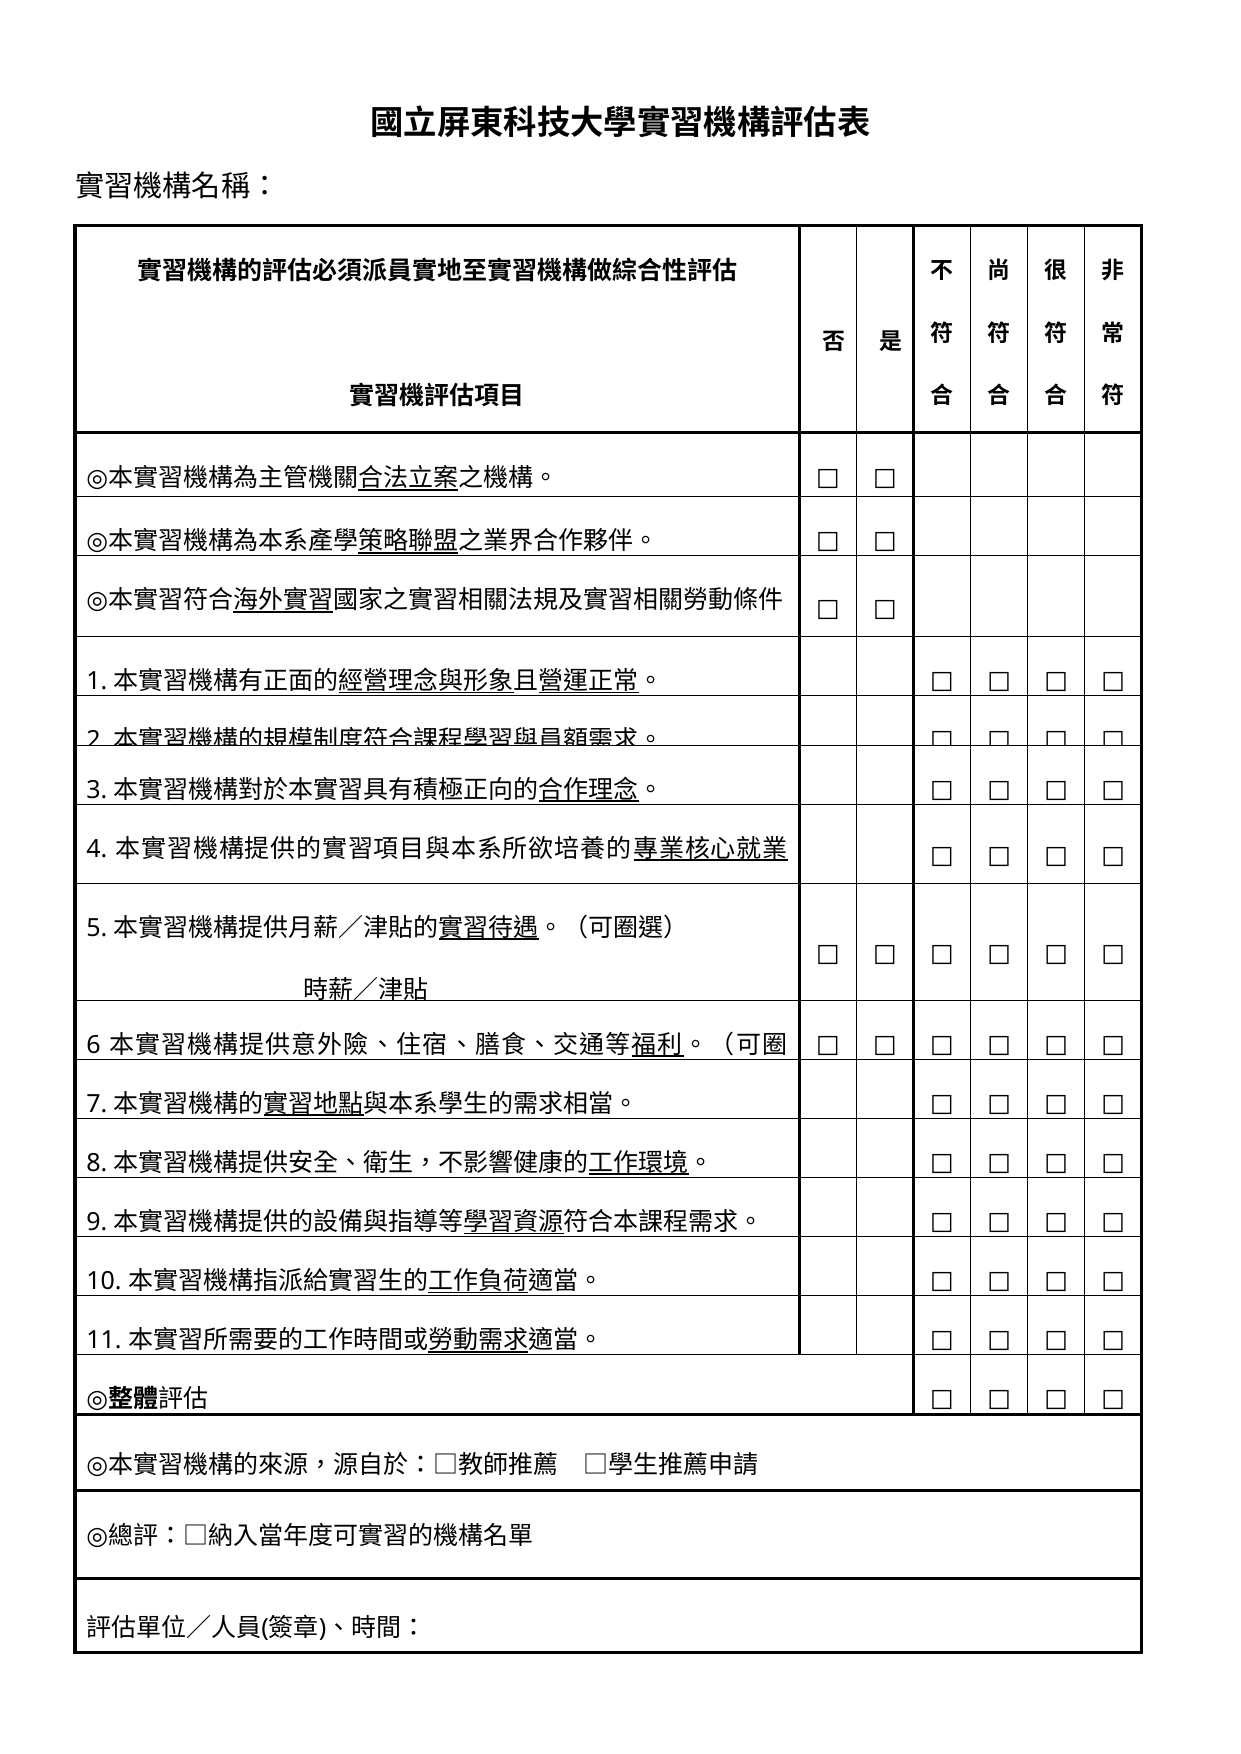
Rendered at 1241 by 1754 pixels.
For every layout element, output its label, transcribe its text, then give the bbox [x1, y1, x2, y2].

table_cell □ [1085, 805, 1140, 883]
table_header 尚 符 合： 2分 [971, 227, 1027, 431]
table_cell □ [857, 497, 912, 555]
table_cell ◎本實習機構為主管機關合法立案之機構。 [77, 434, 798, 496]
table_cell □ [1085, 637, 1140, 695]
table_cell □ [1028, 1119, 1084, 1177]
table_cell [1028, 434, 1084, 496]
table_cell □ [915, 1119, 970, 1177]
table_cell □ [1028, 1060, 1084, 1118]
table_cell [801, 1060, 856, 1118]
table_cell [801, 637, 856, 695]
table_cell □ [971, 1178, 1027, 1236]
table_cell □ [1028, 637, 1084, 695]
table_cell □ [801, 434, 856, 496]
table_cell [971, 556, 1027, 636]
table_cell □ [1028, 805, 1084, 883]
table_cell [857, 746, 912, 804]
table_cell 4. 本實習機構提供的實習項目與本系所欲培養的專業核心就業力相關。 [77, 805, 798, 883]
table_header 否 [801, 227, 856, 431]
table_cell 2. 本實習機構的規模制度符合課程學習與員額需求。 [77, 696, 798, 745]
table_cell [857, 1237, 912, 1295]
table_cell □ [971, 696, 1027, 745]
table_cell □ [801, 884, 856, 1000]
table_cell □ [915, 746, 970, 804]
table_cell □ [801, 497, 856, 555]
table_cell [1085, 497, 1140, 555]
table_cell □ [971, 1296, 1027, 1354]
table_cell □ [971, 1355, 1027, 1413]
table_cell □ [971, 884, 1027, 1000]
table_cell [801, 696, 856, 745]
table_cell [801, 805, 856, 883]
table_cell □ [1085, 1237, 1140, 1295]
table_cell [857, 1060, 912, 1118]
table_cell □ [1085, 1296, 1140, 1354]
table_cell □ [915, 1355, 970, 1413]
table_cell □ [1028, 1178, 1084, 1236]
table_cell □ [915, 1001, 970, 1059]
table_cell [801, 1237, 856, 1295]
table_cell [857, 696, 912, 745]
table_cell 9. 本實習機構提供的設備與指導等學習資源符合本課程需求。 [77, 1178, 798, 1236]
table_cell □ [915, 637, 970, 695]
table_cell [801, 1296, 856, 1354]
table_header 很符合： 3分 [1028, 227, 1084, 431]
table_cell 10. 本實習機構指派給實習生的工作負荷適當。 [77, 1237, 798, 1295]
table_cell □ [1085, 1060, 1140, 1118]
table_cell 5. 本實習機構提供月薪／津貼的實習待遇。（可圈選） 時薪／津貼 獎助學金 [77, 884, 798, 1000]
table_cell [801, 1119, 856, 1177]
table_cell □ [915, 1178, 970, 1236]
table_cell □ [915, 884, 970, 1000]
table_header 實習機構的評估必須派員實地至實習機構做綜合性評估 實習機評估項目 [77, 227, 798, 431]
table_cell [1085, 434, 1140, 496]
table_cell □ [915, 1237, 970, 1295]
table_cell □ [915, 1296, 970, 1354]
table_cell □ [801, 1001, 856, 1059]
table_cell □ [971, 1237, 1027, 1295]
table_cell [857, 1119, 912, 1177]
table_cell □ [1085, 1001, 1140, 1059]
table_cell 11. 本實習所需要的工作時間或勞動需求適當。 [77, 1296, 798, 1354]
table_header 不符合： 1 分 [915, 227, 970, 431]
table_cell □ [857, 1001, 912, 1059]
table_cell [1028, 556, 1084, 636]
table_cell [1028, 497, 1084, 555]
table_cell □ [915, 1060, 970, 1118]
table_cell □ [801, 556, 856, 636]
table_cell □ [1028, 1001, 1084, 1059]
table_cell [857, 637, 912, 695]
table_cell 8. 本實習機構提供安全、衛生，不影響健康的工作環境。 [77, 1119, 798, 1177]
table_cell □ [857, 556, 912, 636]
table_cell □ [971, 746, 1027, 804]
table_cell [857, 1178, 912, 1236]
table_cell □ [1085, 884, 1140, 1000]
table_cell [915, 497, 970, 555]
table_cell □ [1028, 746, 1084, 804]
table_cell [915, 556, 970, 636]
text 國立屏東科技大學實習機構評估表 [75, 96, 1165, 144]
table_cell □ [1085, 746, 1140, 804]
table_cell ◎本實習機構的來源，源自於：□教師推薦 □學生推薦申請 [77, 1416, 1140, 1488]
table_cell □ [971, 1001, 1027, 1059]
table_cell [971, 497, 1027, 555]
table_cell 3. 本實習機構對於本實習具有積極正向的合作理念。 [77, 746, 798, 804]
table_cell [971, 434, 1027, 496]
table_cell □ [971, 1119, 1027, 1177]
table_cell 1. 本實習機構有正面的經營理念與形象且營運正常。 [77, 637, 798, 695]
table_cell ◎本實習機構為本系產學策略聯盟之業界合作夥伴。 [77, 497, 798, 555]
table_cell □ [857, 884, 912, 1000]
table_cell [915, 434, 970, 496]
table_cell □ [1028, 1237, 1084, 1295]
table_cell □ [1028, 696, 1084, 745]
text 實習機構名稱： [75, 163, 1165, 205]
table_header 是 [857, 227, 912, 431]
table_cell □ [857, 434, 912, 496]
table_cell [801, 1178, 856, 1236]
table_cell □ [971, 805, 1027, 883]
table_cell □ [1085, 1355, 1140, 1413]
table_cell 評估單位／人員(簽章)、時間： [77, 1580, 1140, 1651]
table_cell ◎本實習符合海外實習國家之實習相關法規及實習相關勞動條件 (本題為實施海外實習評估，非海外實習不用填寫) [77, 556, 798, 636]
table_cell □ [1085, 696, 1140, 745]
table_cell □ [971, 637, 1027, 695]
table_cell □ [915, 696, 970, 745]
table_cell [857, 1296, 912, 1354]
table_cell [1085, 556, 1140, 636]
table_cell [801, 746, 856, 804]
table_cell □ [1028, 1355, 1084, 1413]
table_cell ◎整體評估 [77, 1355, 912, 1413]
table_cell □ [971, 1060, 1027, 1118]
table_cell ◎總評：□納入當年度可實習的機構名單 □不建議，理由： [77, 1492, 1140, 1577]
table_cell 7. 本實習機構的實習地點與本系學生的需求相當。 [77, 1060, 798, 1118]
table_header 非常符合： 4分 [1085, 227, 1140, 431]
table_cell □ [1028, 1296, 1084, 1354]
table_cell □ [1085, 1178, 1140, 1236]
table_cell □ [915, 805, 970, 883]
table_cell 6 本實習機構提供意外險、住宿、膳食、交通等福利。（可圈選） [77, 1001, 798, 1059]
table_cell [857, 805, 912, 883]
table_cell □ [1085, 1119, 1140, 1177]
table_cell □ [1028, 884, 1084, 1000]
